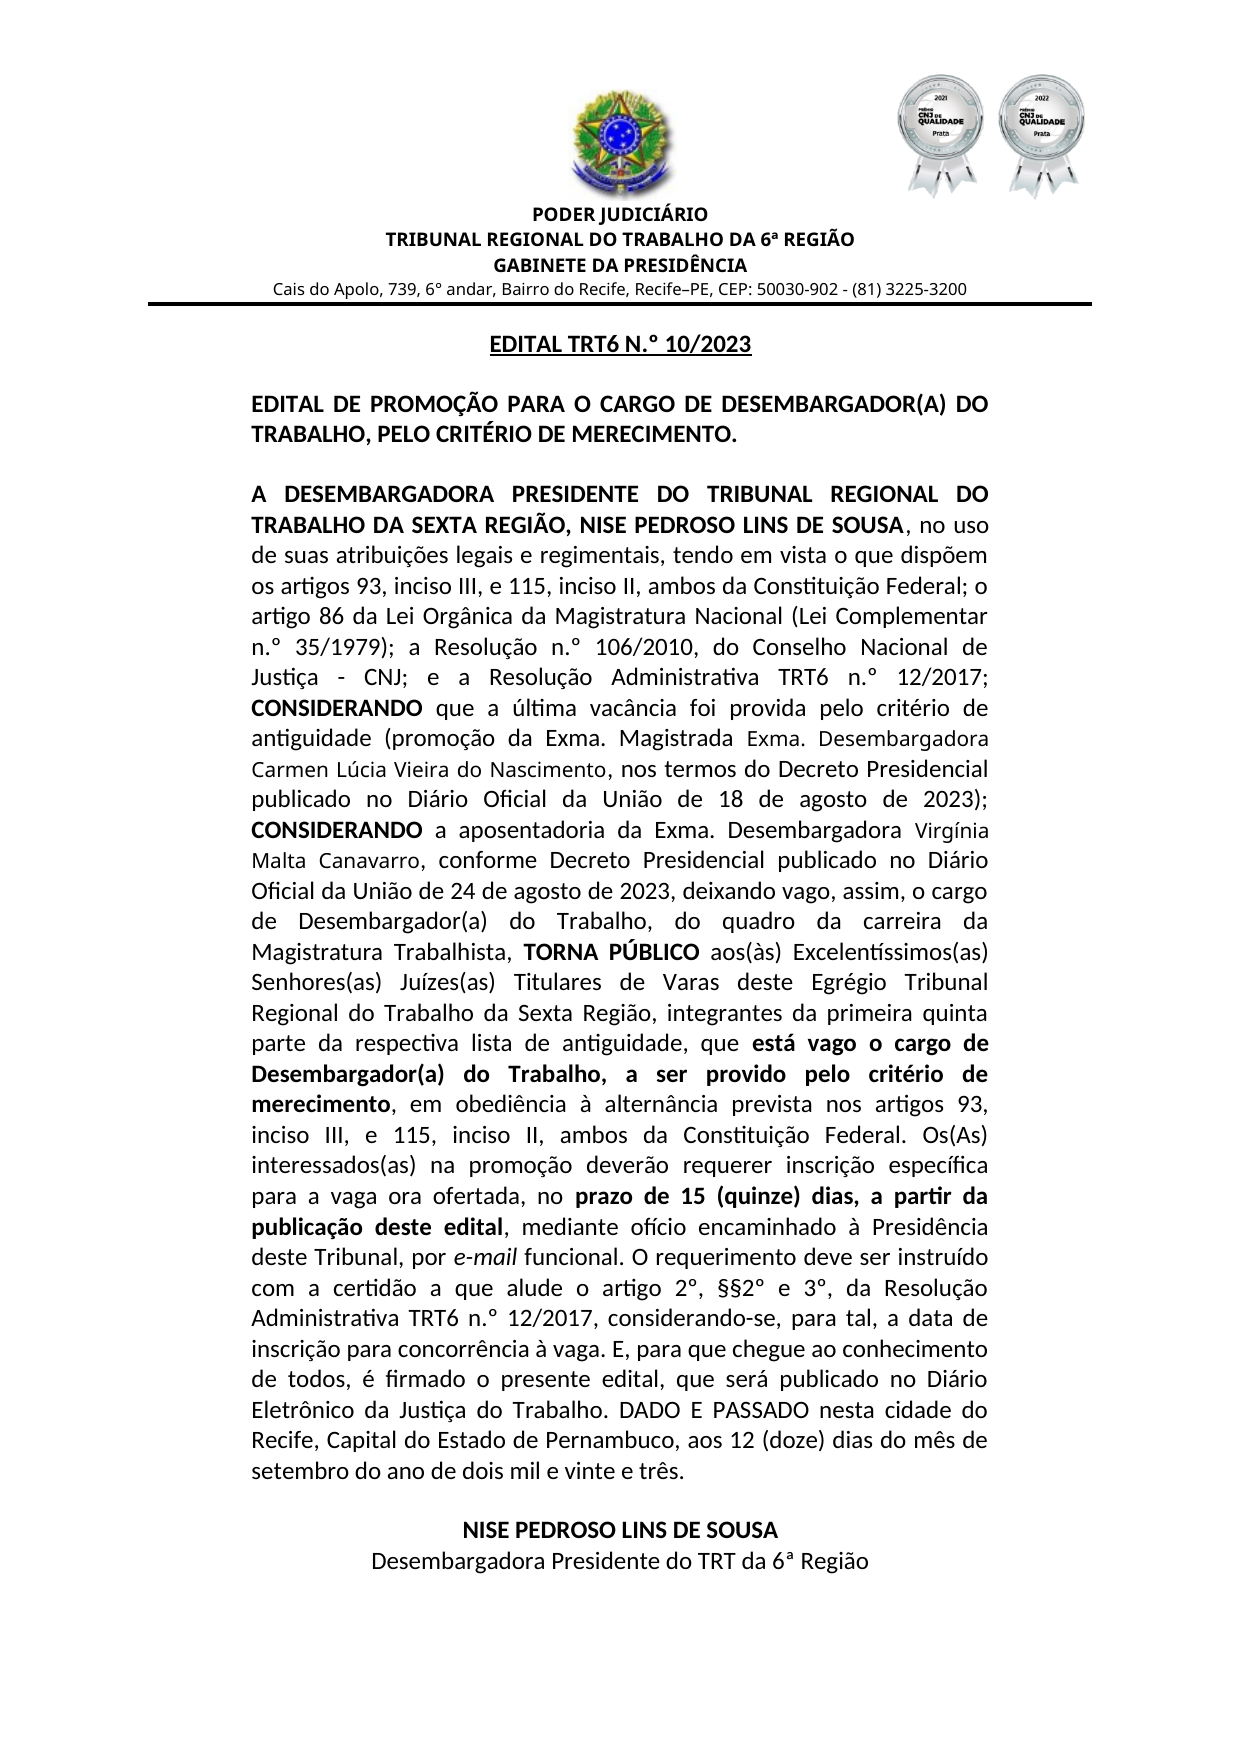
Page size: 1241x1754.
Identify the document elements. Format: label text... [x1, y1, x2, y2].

text NISE PEDROSO LINS DE SOUSA [251, 1514, 989, 1545]
text EDITAL DE PROMOÇÃO PARA O CARGO DE DESEMBARGADOR(A) DO TRABALHO, PELO CRITÉRIO DE MERECIMENTO. [251, 388, 989, 449]
picture [568, 89, 677, 201]
text A DESEMBARGADORA PRESIDENTE DO TRIBUNAL REGIONAL DO TRABALHO DA SEXTA REGIÃO, NISE PEDROSO LINS DE SOUSA, no uso de suas atribuições legais e regimentais, tendo em vista o que dispõem os artigos 93, inciso III, e 115, inciso II, ambos da Constituição Federal; o artigo 86 da Lei Orgânica da Magistratura Nacional (Lei Complementar n.º 35/1979); a Resolução n.º 106/2010, do Conselho Nacional de Justiça - CNJ; e a Resolução Administrativa TRT6 n.º 12/2017; CONSIDERANDO que a última vacância foi provida pelo critério de antiguidade (promoção da Exma. Magistrada Exma. Desembargadora Carmen Lúcia Vieira do Nascimento, nos termos do Decreto Presidencial publicado no Diário Oficial da União de 18 de agosto de 2023); CONSIDERANDO a aposentadoria da Exma. Desembargadora Virgínia Malta Canavarro, conforme Decreto Presidencial publicado no Diário Oficial da União de 24 de agosto de 2023, deixando vago, assim, o cargo de Desembargador(a) do Trabalho, do quadro da carreira da Magistratura Trabalhista, TORNA PÚBLICO aos(às) Excelentíssimos(as) Senhores(as) Juízes(as) Titulares de Varas deste Egrégio Tribunal Regional do Trabalho da Sexta Região, integrantes da primeira quinta parte da respectiva lista de antiguidade, que está vago o cargo de Desembargador(a) do Trabalho, a ser provido pelo critério de merecimento, em obediência à alternância prevista nos artigos 93, inciso III, e 115, inciso II, ambos da Constituição Federal. Os(As) interessados(as) na promoção deverão requerer inscrição específica para a vaga ora ofertada, no prazo de 15 (quinze) dias, a partir da publicação deste edital, mediante ofício encaminhado à Presidência deste Tribunal, por e-mail funcional. O requerimento deve ser instruído com a certidão a que alude o artigo 2º, §§2º e 3º, da Resolução Administrativa TRT6 n.º 12/2017, considerando-se, para tal, a data de inscrição para concorrência à vaga. E, para que chegue ao conhecimento de todos, é firmado o presente edital, que será publicado no Diário Eletrônico da Justiça do Trabalho. DADO E PASSADO nesta cidade do Recife, Capital do Estado de Pernambuco, aos 12 (doze) dias do mês de setembro do ano de dois mil e vinte e três. [251, 478, 989, 1485]
picture [878, 73, 1085, 201]
text Desembargadora Presidente do TRT da 6ª Região [251, 1545, 989, 1576]
text EDITAL TRT6 N.º 10/2023 [251, 328, 989, 359]
